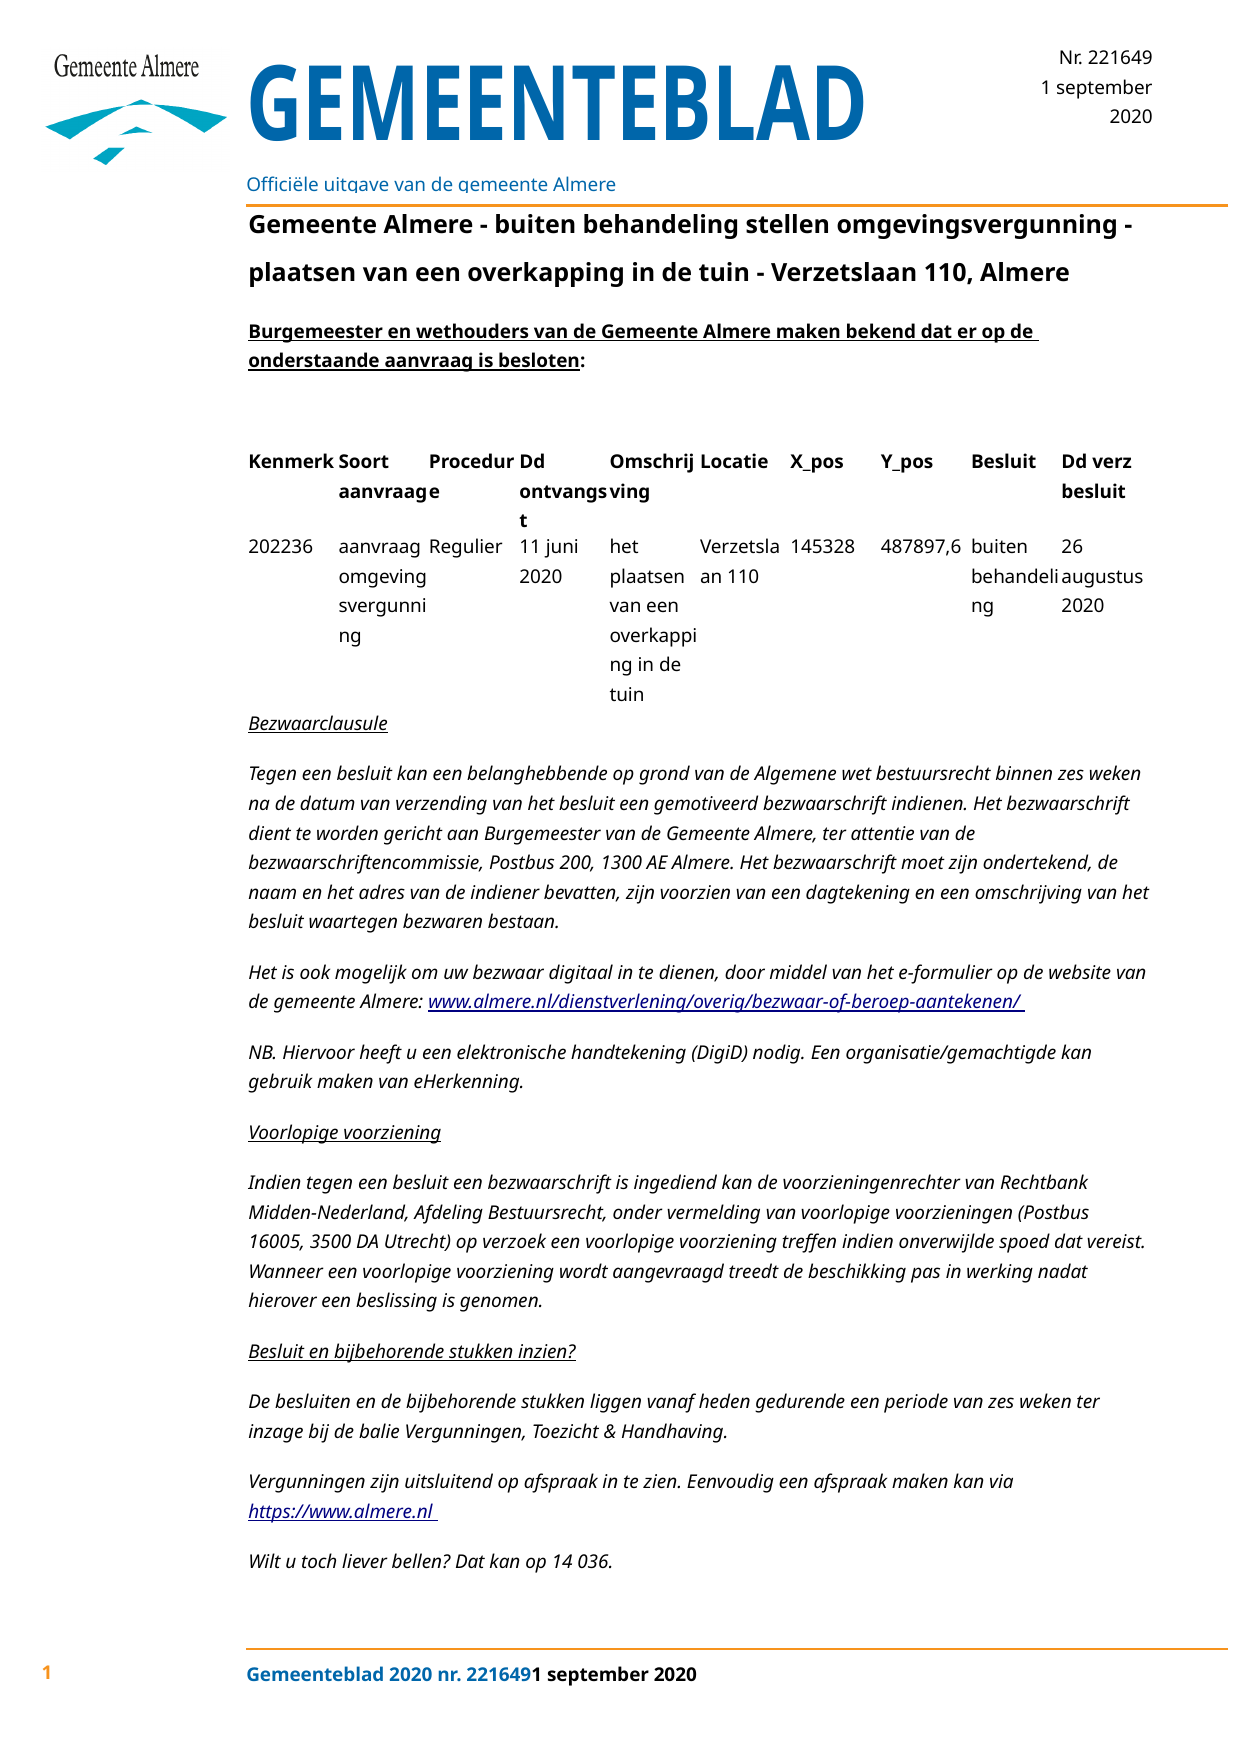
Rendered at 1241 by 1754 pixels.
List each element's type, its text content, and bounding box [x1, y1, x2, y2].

table_header Dd ontvangst [519, 449, 609, 533]
table_header Y_pos [881, 449, 971, 533]
text Burgemeester en wethouders van de Gemeente Almere maken bekend dat er op de onderstaande aanvraag is besloten: [248, 318, 1152, 373]
table_cell 145328 [790, 533, 881, 707]
text Bezwaarclausule [248, 710, 1152, 736]
table_cell 26 augustus 2020 [1061, 533, 1152, 707]
table_cell buiten behandeling [971, 533, 1061, 707]
text Besluit en bijbehorende stukken inzien? [248, 1338, 1152, 1364]
table_header X_pos [790, 449, 881, 533]
table_cell 11 juni 2020 [519, 533, 609, 707]
table_header Soort aanvraag [338, 449, 429, 533]
table_header Dd verz besluit [1061, 449, 1152, 533]
table_cell aanvraag omgevingsvergunning [338, 533, 429, 707]
table_cell het plaatsen van een overkapping in de tuin [609, 533, 700, 707]
text Gemeente Almere - buiten behandeling stellen omgevingsvergunning - plaatsen van een overkapping in de tuin - Verzetslaan 110, Almere [248, 207, 1152, 288]
table_header Besluit [971, 449, 1061, 533]
table_header Kenmerk [248, 449, 338, 533]
text De besluiten en de bijbehorende stukken liggen vanaf heden gedurende een periode van zes weken ter inzage bij de balie Vergunningen, Toezicht & Handhaving. [248, 1388, 1152, 1444]
table_cell Verzetslaan 110 [700, 533, 790, 707]
table_cell 487897,6 [881, 533, 971, 707]
text Vergunningen zijn uitsluitend op afspraak in te zien. Eenvoudig een afspraak maken kan via https://www.almere.nl [248, 1468, 1152, 1524]
text Voorlopige voorziening [248, 1119, 1152, 1145]
picture [41, 47, 231, 172]
text Wilt u toch liever bellen? Dat kan op 14 036. [248, 1548, 1152, 1574]
text NB. Hiervoor heeft u een elektronische handtekening (DigiD) nodig. Een organisatie/gemachtigde kan gebruik maken van eHerkenning. [248, 1039, 1152, 1094]
table_cell Regulier [429, 533, 519, 707]
table_header Locatie [700, 449, 790, 533]
text Het is ook mogelijk om uw bezwaar digitaal in te dienen, door middel van het e-formulier op de website van de gemeente Almere: www.almere.nl/dienstverlening/overig/bezwaar-of-beroep-aantekenen/ [248, 959, 1152, 1014]
table_cell 202236 [248, 533, 338, 707]
table_header Procedure [429, 449, 519, 533]
table_header Omschrijving [609, 449, 700, 533]
text Tegen een besluit kan een belanghebbende op grond van de Algemene wet bestuursrecht binnen zes weken na de datum van verzending van het besluit een gemotiveerd bezwaarschrift indienen. Het bezwaarschrift dient te worden gericht aan Burgemeester van de Gemeente Almere, ter attentie van de bezwaarschriftencommissie, Postbus 200, 1300 AE Almere. Het bezwaarschrift moet zijn ondertekend, de naam en het adres van de indiener bevatten, zijn voorzien van een dagtekening en een omschrijving van het besluit waartegen bezwaren bestaan. [248, 761, 1152, 934]
text Indien tegen een besluit een bezwaarschrift is ingediend kan de voorzieningenrechter van Rechtbank Midden-Nederland, Afdeling Bestuursrecht, onder vermelding van voorlopige voorzieningen (Postbus 16005, 3500 DA Utrecht) op verzoek een voorlopige voorziening treffen indien onverwijlde spoed dat vereist. Wanneer een voorlopige voorziening wordt aangevraagd treedt de beschikking pas in werking nadat hierover een beslissing is genomen. [248, 1169, 1152, 1313]
